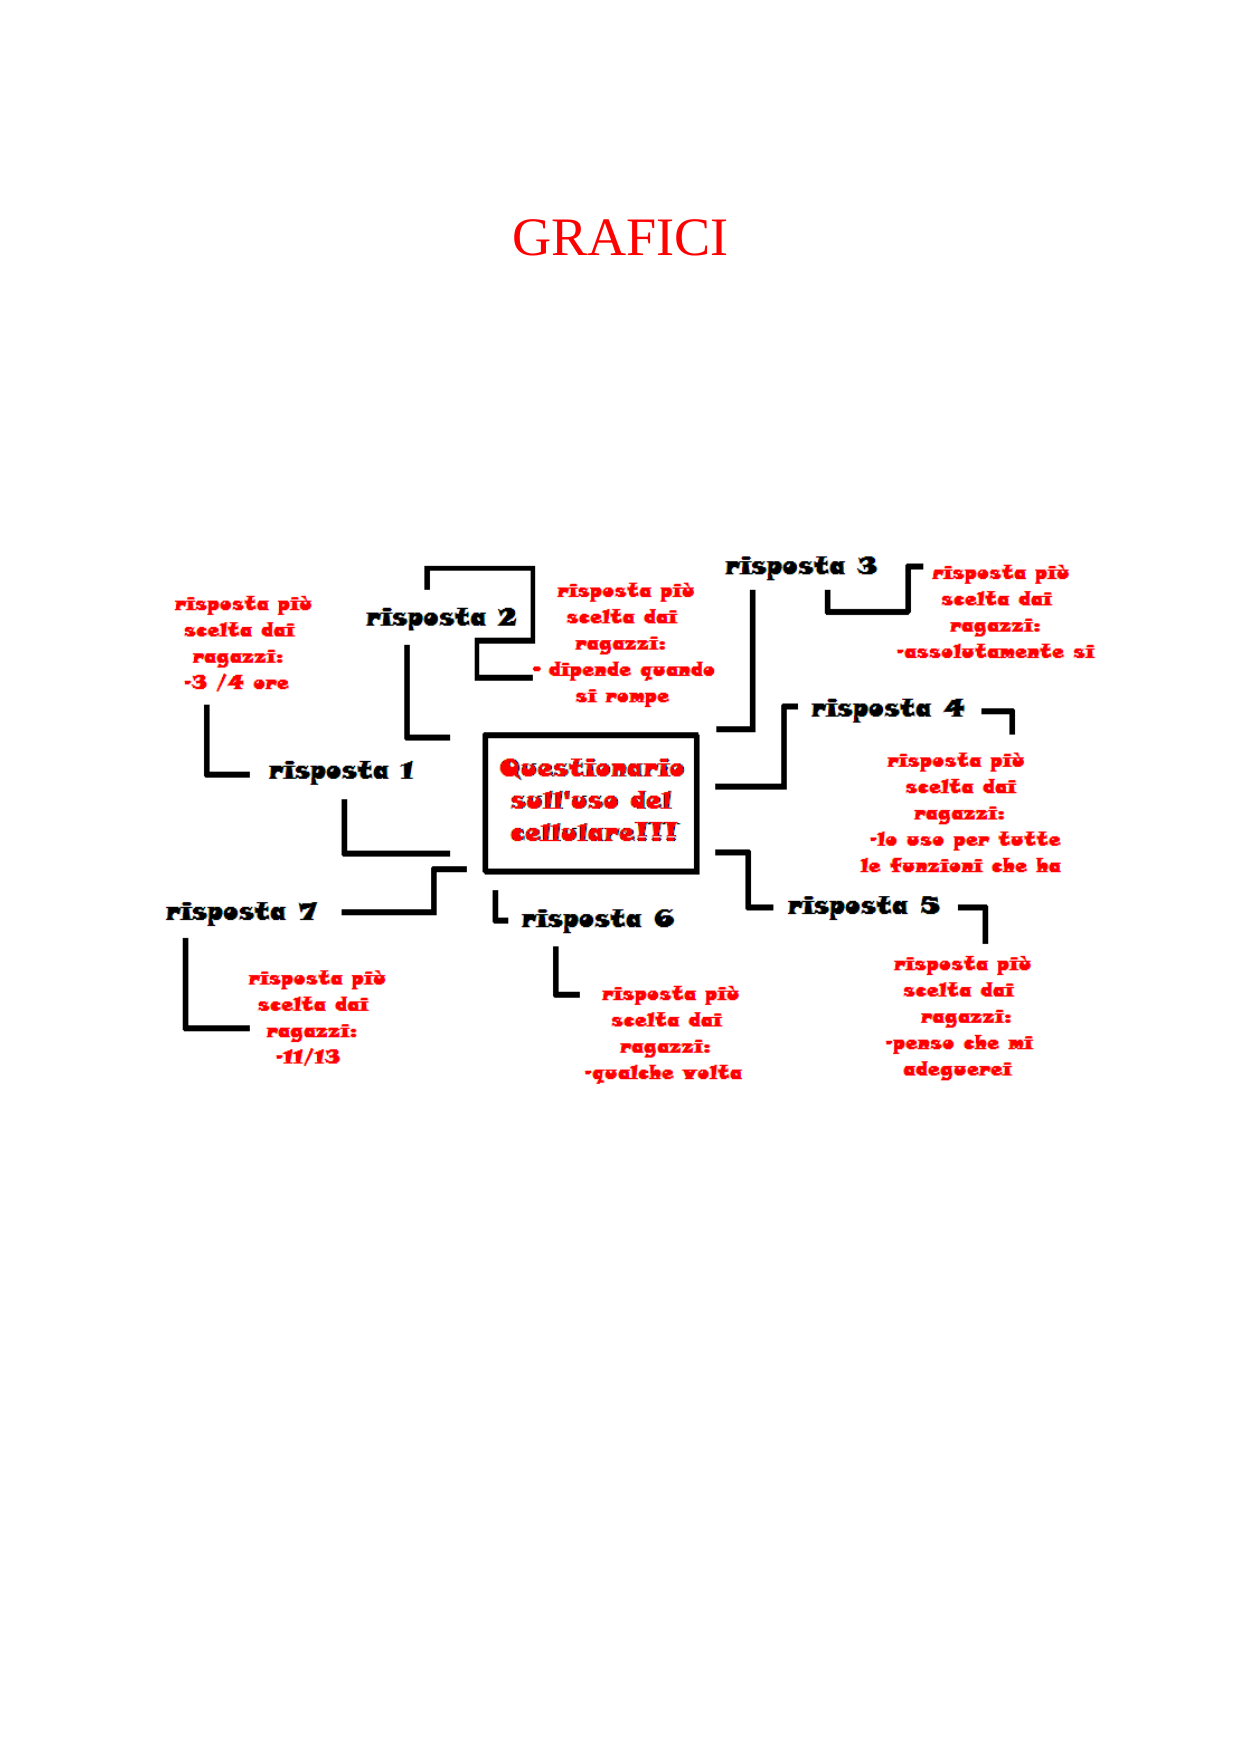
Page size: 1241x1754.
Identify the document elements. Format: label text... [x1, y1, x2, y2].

text GRAFICI [118, 204, 1122, 267]
picture [128, 511, 1118, 1151]
